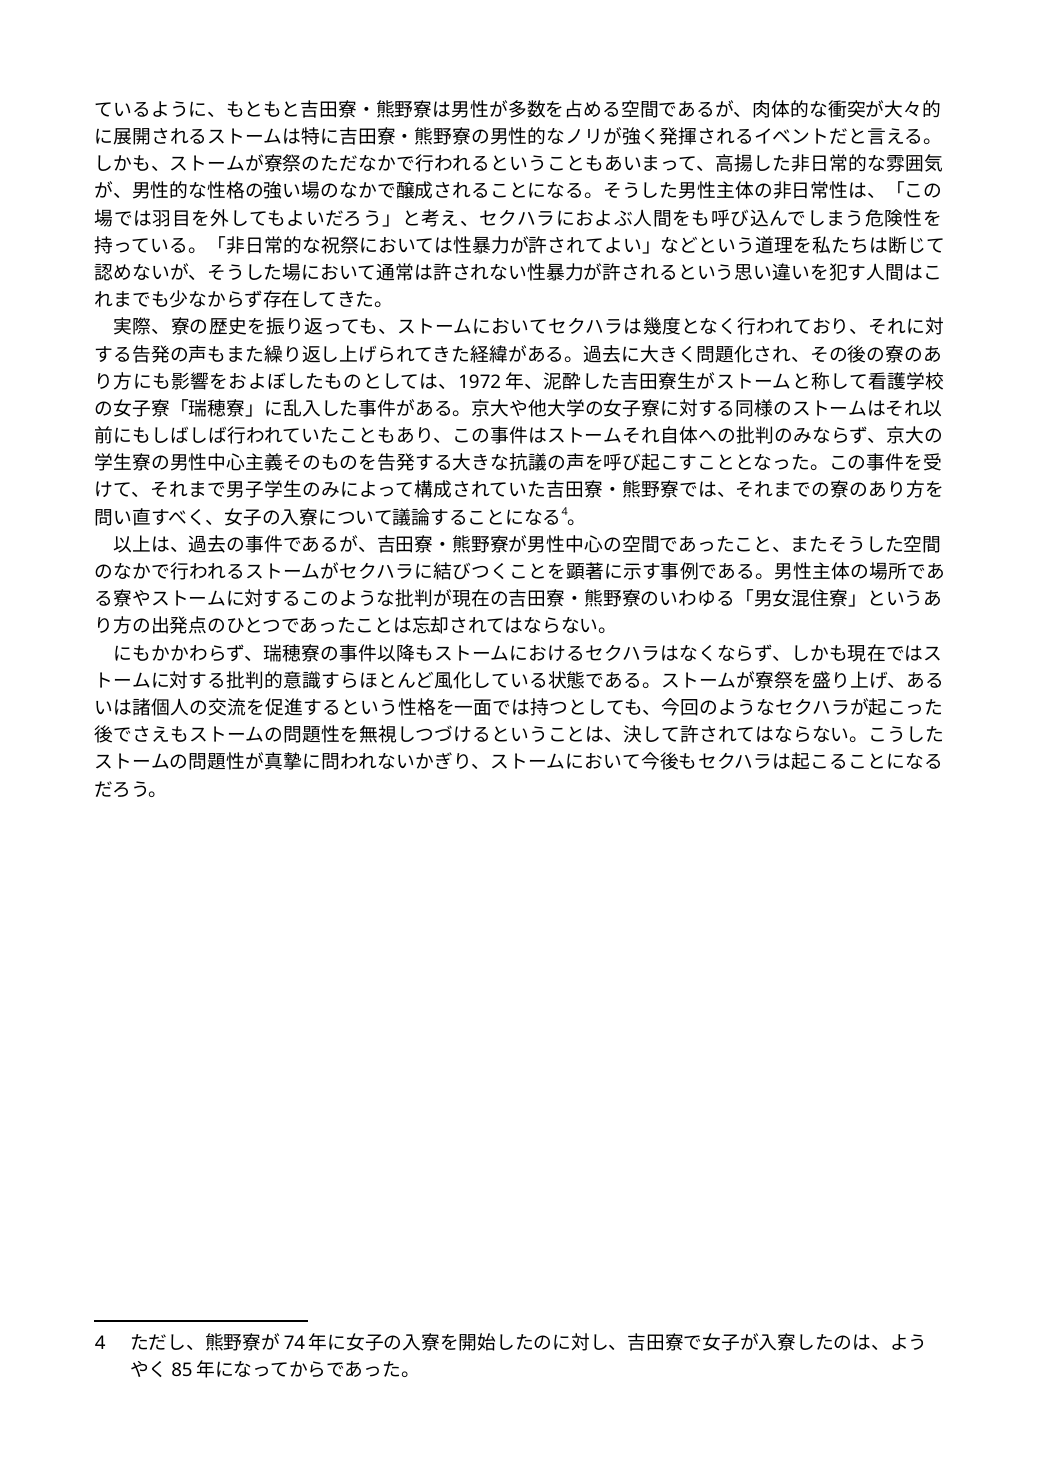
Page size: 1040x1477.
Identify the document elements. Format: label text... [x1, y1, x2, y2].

text ているように、もともと吉田寮・熊野寮は男性が多数を占める空間であるが、肉体的な衝突が大々的に展開されるストームは特に吉田寮・熊野寮の男性的なノリが強く発揮されるイベントだと言える。しかも、ストームが寮祭のただなかで行われるということもあいまって、高揚した非日常的な雰囲気が、男性的な性格の強い場のなかで醸成されることになる。そうした男性主体の非日常性は、「この場では羽目を外してもよいだろう」と考え、セクハラにおよぶ人間をも呼び込んでしまう危険性を持っている。「非日常的な祝祭においては性暴力が許されてよい」などという道理を私たちは断じて認めないが、そうした場において通常は許されない性暴力が許されるという思い違いを犯す人間はこれまでも少なからず存在してきた。 [94, 94, 945, 312]
text 以上は、過去の事件であるが、吉田寮・熊野寮が男性中心の空間であったこと、またそうした空間のなかで行われるストームがセクハラに結びつくことを顕著に示す事例である。男性主体の場所である寮やストームに対するこのような批判が現在の吉田寮・熊野寮のいわゆる「男女混住寮」というあり方の出発点のひとつであったことは忘却されてはならない。 [94, 529, 945, 638]
text ただし、熊野寮が74年に女子の入寮を開始したのに対し、吉田寮で女子が入寮したのは、ようやく85年になってからであった。 [94, 1327, 945, 1382]
text 実際、寮の歴史を振り返っても、ストームにおいてセクハラは幾度となく行われており、それに対する告発の声もまた繰り返し上げられてきた経緯がある。過去に大きく問題化され、その後の寮のあり方にも影響をおよぼしたものとしては、1972年、泥酔した吉田寮生がストームと称して看護学校の女子寮「瑞穂寮」に乱入した事件がある。京大や他大学の女子寮に対する同様のストームはそれ以前にもしばしば行われていたこともあり、この事件はストームそれ自体への批判のみならず、京大の学生寮の男性中心主義そのものを告発する大きな抗議の声を呼び起こすこととなった。この事件を受けて、それまで男子学生のみによって構成されていた吉田寮・熊野寮では、それまでの寮のあり方を問い直すべく、女子の入寮について議論することになる。 [94, 312, 945, 529]
text にもかかわらず、瑞穂寮の事件以降もストームにおけるセクハラはなくならず、しかも現在ではストームに対する批判的意識すらほとんど風化している状態である。ストームが寮祭を盛り上げ、あるいは諸個人の交流を促進するという性格を一面では持つとしても、今回のようなセクハラが起こった後でさえもストームの問題性を無視しつづけるということは、決して許されてはならない。こうしたストームの問題性が真摯に問われないかぎり、ストームにおいて今後もセクハラは起こることになるだろう。 [94, 638, 945, 801]
